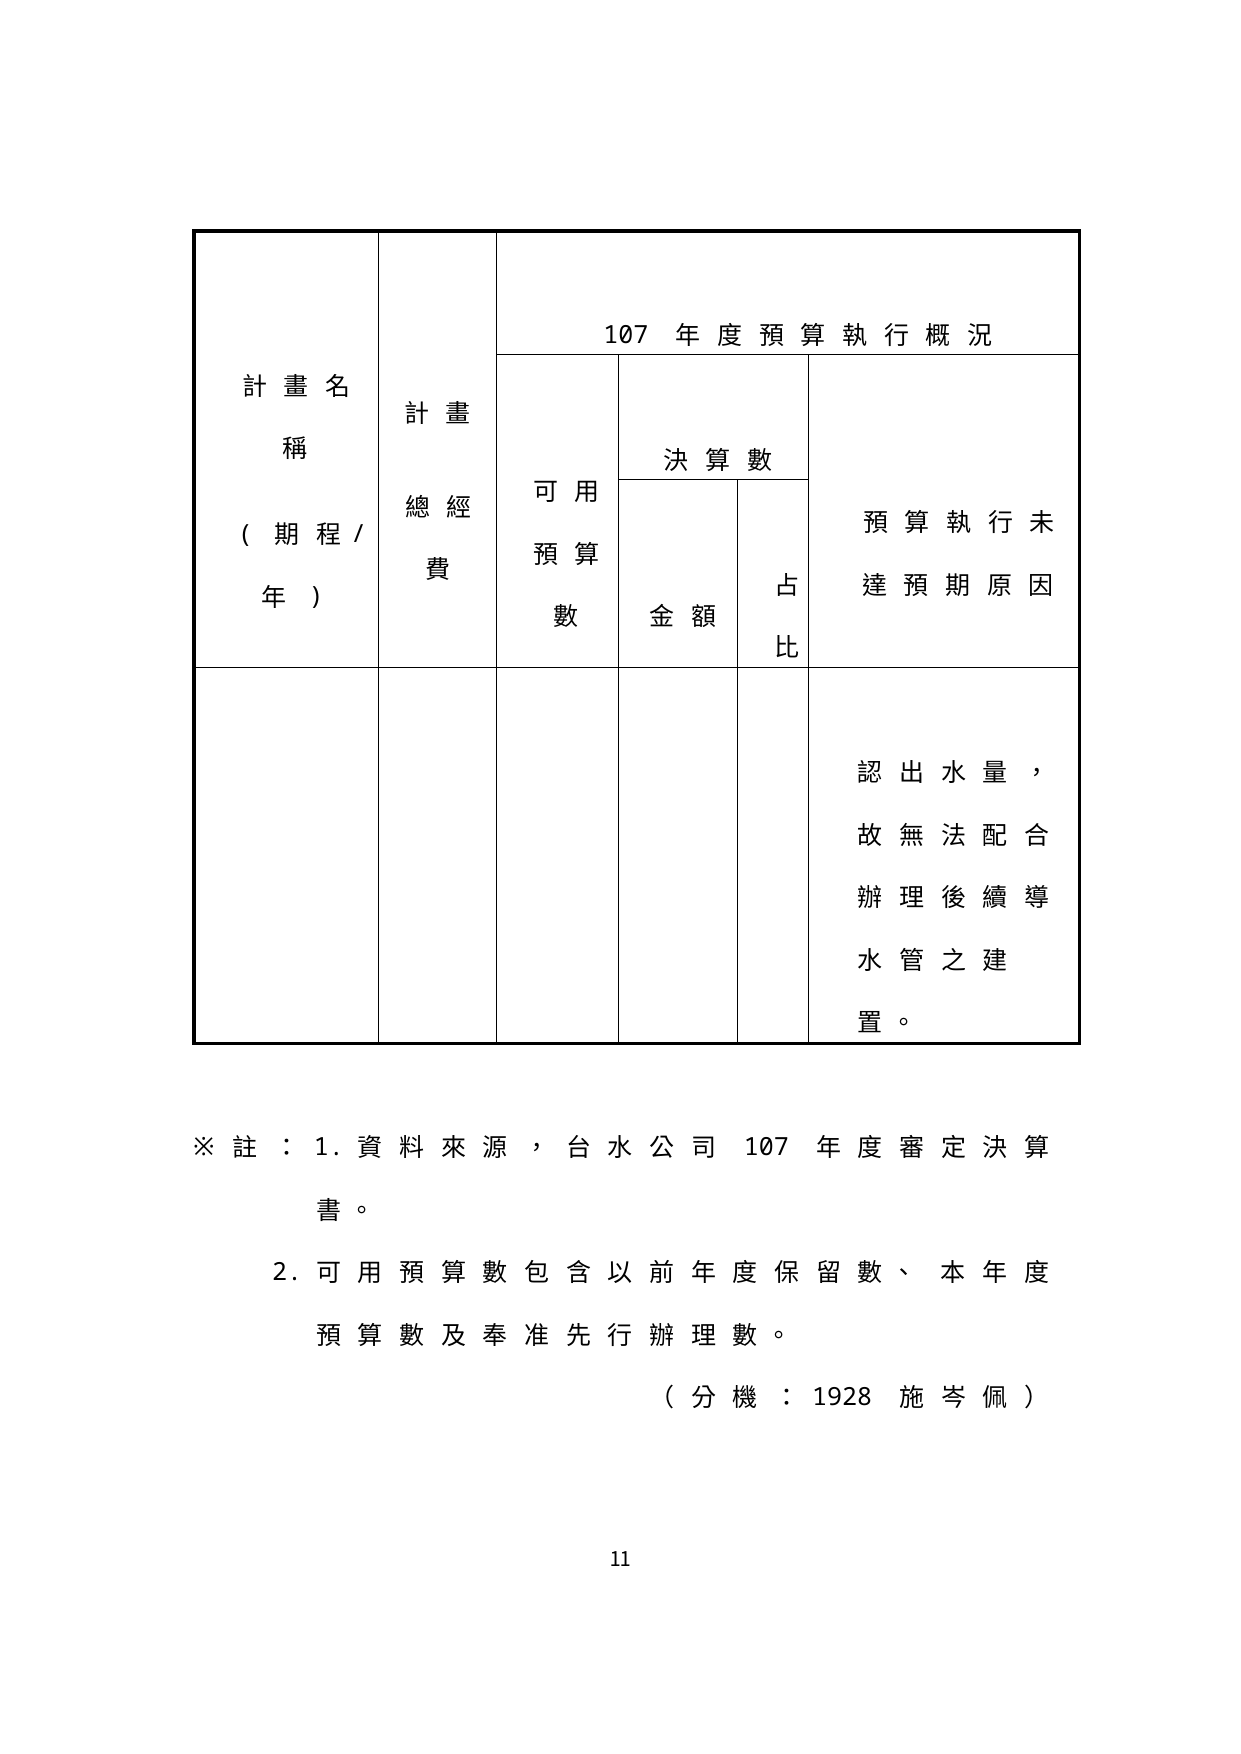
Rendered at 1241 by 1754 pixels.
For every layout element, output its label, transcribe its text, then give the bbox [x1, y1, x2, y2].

text 2.可用預算數包含以前年度保留數、本年度預算數及奉准先行辦理數。 [256, 1229, 1058, 1354]
table_header 計畫名稱 (期程/年) [196, 233, 378, 667]
text ※註：1.資料來源，台水公司107年度審定決算書。 [183, 1104, 1058, 1229]
table_cell 認出水量，故無法配合辦理後續導水管之建置。 [809, 668, 1078, 1042]
table_cell 預算執行未達預期原因 [809, 355, 1078, 667]
table_cell 金額 [619, 480, 737, 667]
text （分機：1928 施岑佩） [242, 1354, 1058, 1417]
table_cell [379, 668, 496, 1042]
table_cell [497, 668, 618, 1042]
table_cell 決算數 [619, 355, 808, 479]
table_cell 占比 [738, 480, 808, 667]
table_cell [196, 668, 378, 1042]
table_cell 可用預算數 [497, 355, 618, 667]
table_header 計畫 總經費 [379, 233, 496, 667]
table_header 107年度預算執行概況 [497, 233, 1078, 354]
table_cell [738, 668, 808, 1042]
table_cell [619, 668, 737, 1042]
